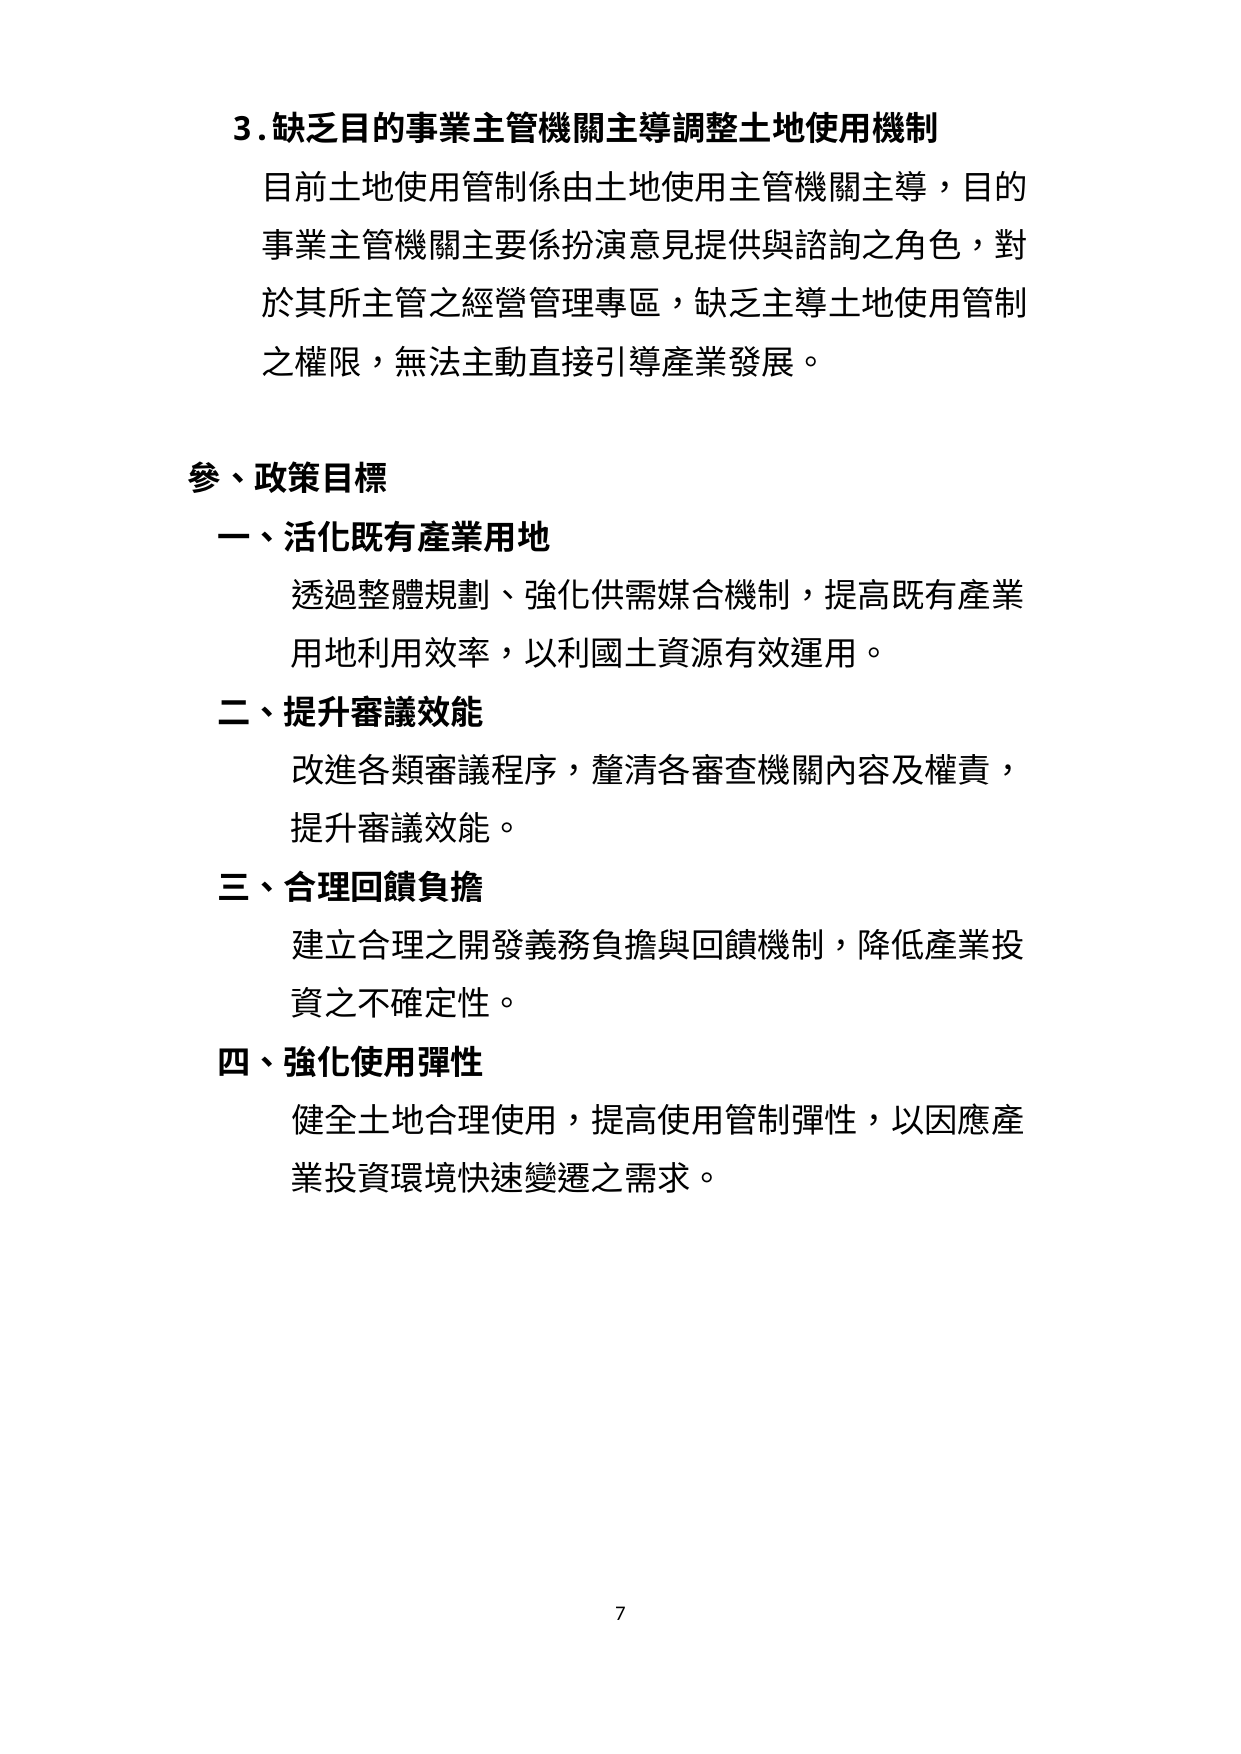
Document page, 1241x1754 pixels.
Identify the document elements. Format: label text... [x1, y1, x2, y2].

text 一、活化既有產業用地 [217, 502, 1053, 561]
text 健全土地合理使用，提高使用管制彈性，以因應產業投資環境快速變遷之需求。 [291, 1086, 1053, 1202]
text 四、強化使用彈性 [217, 1027, 1053, 1086]
text 透過整體規劃、強化供需媒合機制，提高既有產業用地利用效率，以利國土資源有效運用。 [291, 561, 1053, 677]
text 3.缺乏目的事業主管機關主導調整土地使用機制 [187, 94, 1053, 152]
text 改進各類審議程序，釐清各審查機關內容及權責，提升審議效能。 [291, 736, 1053, 852]
text 參、政策目標 [187, 444, 1053, 502]
text 目前土地使用管制係由土地使用主管機關主導，目的事業主管機關主要係扮演意見提供與諮詢之角色，對於其所主管之經營管理專區，缺乏主導土地使用管制之權限，無法主動直接引導產業發展。 [261, 152, 1053, 386]
text 三、合理回饋負擔 [217, 852, 1053, 911]
text 二、提升審議效能 [217, 677, 1053, 736]
text 建立合理之開發義務負擔與回饋機制，降低產業投資之不確定性。 [291, 911, 1053, 1027]
